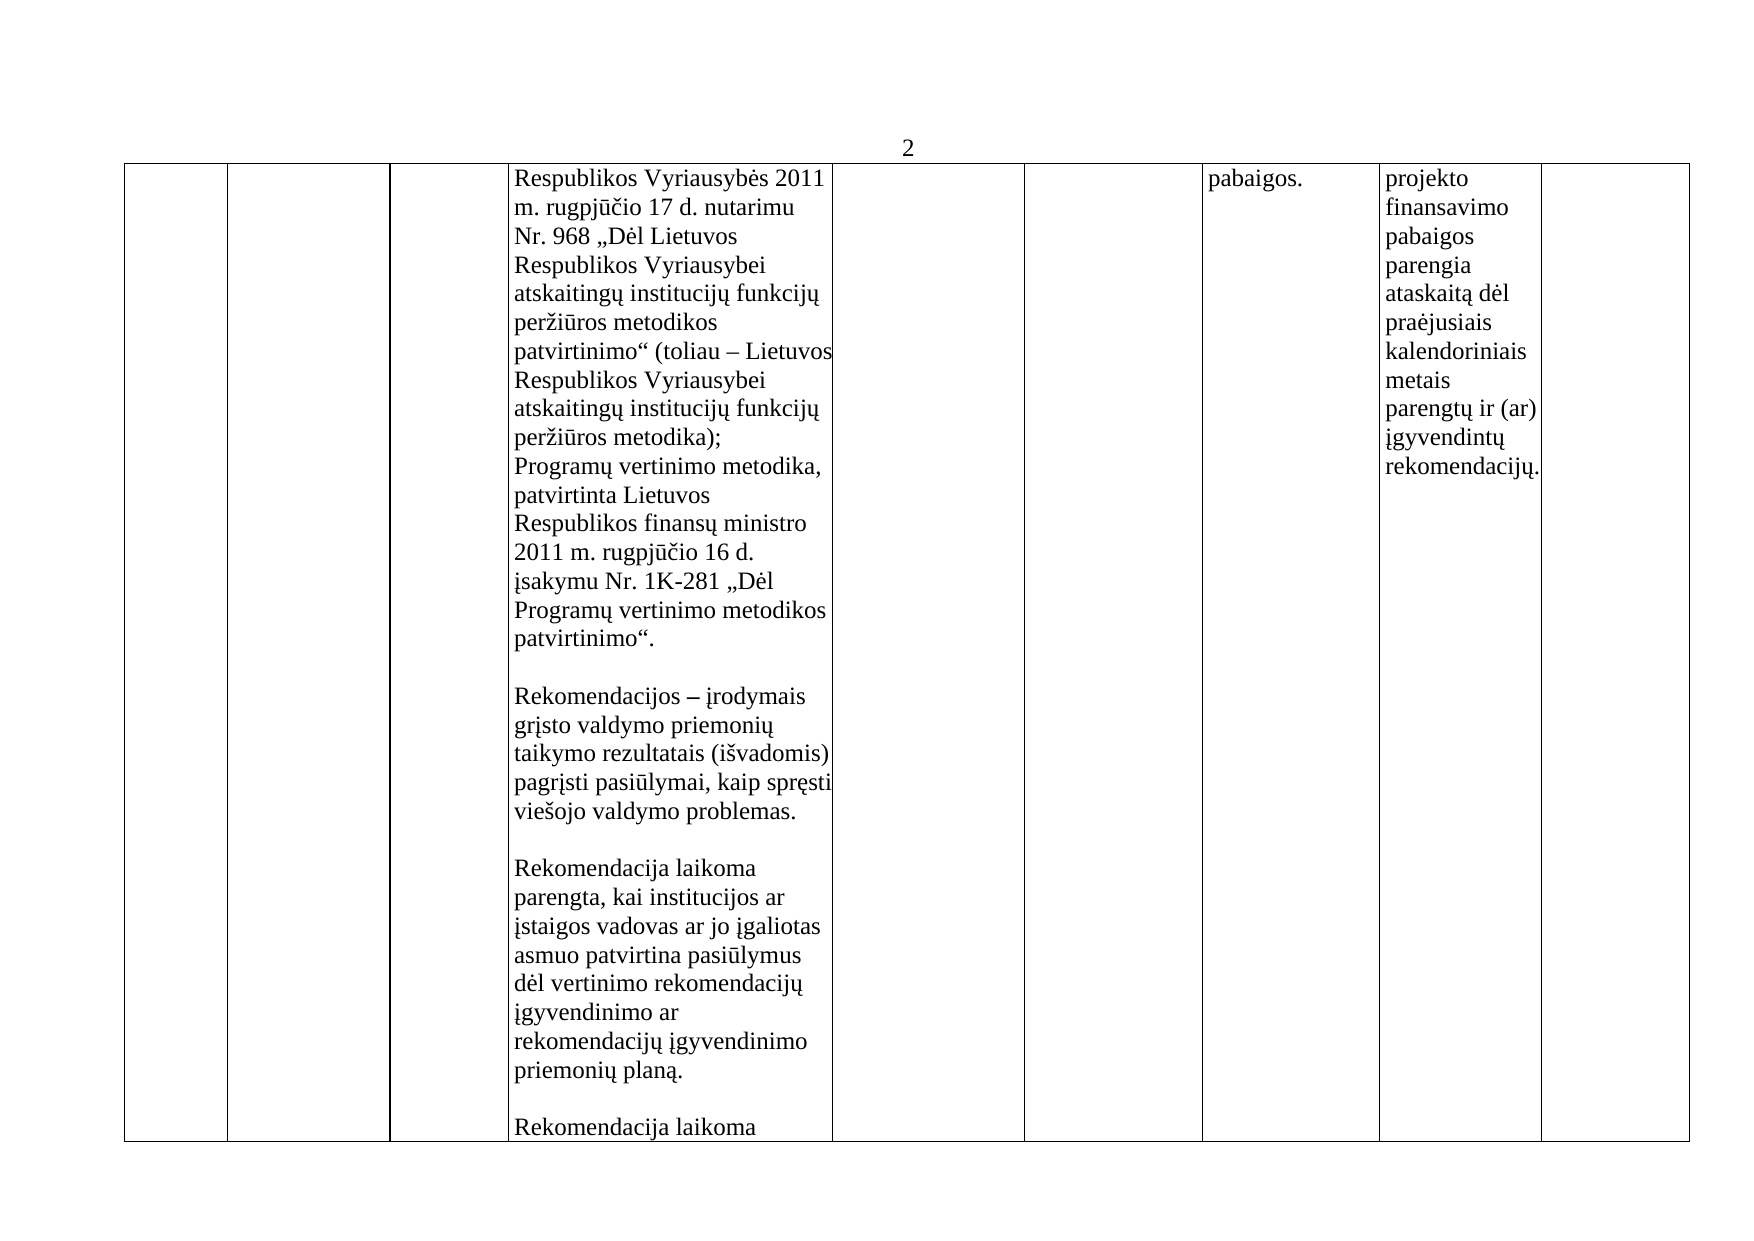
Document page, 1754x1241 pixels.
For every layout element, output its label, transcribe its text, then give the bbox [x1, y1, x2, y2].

table_cell pabaigos. [1203, 164, 1379, 1141]
table_cell [1542, 164, 1689, 1141]
table_cell [391, 164, 508, 1141]
table_cell [833, 164, 1024, 1141]
table_cell Respublikos Vyriausybės 2011 m. rugpjūčio 17 d. nutarimu Nr. 968 „Dėl Lietuvos Respublikos Vyriausybei atskaitingų institucijų funkcijų peržiūros metodikos patvirtinimo“ (toliau – Lietuvos Respublikos Vyriausybei atskaitingų institucijų funkcijų peržiūros metodika); Programų vertinimo metodika, patvirtinta Lietuvos Respublikos finansų ministro 2011 m. rugpjūčio 16 d. įsakymu Nr. 1K-281 „Dėl Programų vertinimo metodikos patvirtinimo“. Rekomendacijos – įrodymais grįsto valdymo priemonių taikymo rezultatais (išvadomis) pagrįsti pasiūlymai, kaip spręsti viešojo valdymo problemas. Rekomendacija laikoma parengta, kai institucijos ar įstaigos vadovas ar jo įgaliotas asmuo patvirtina pasiūlymus dėl vertinimo rekomendacijų įgyvendinimo ar rekomendacijų įgyvendinimo priemonių planą. Rekomendacija laikoma [509, 164, 832, 1141]
table_cell [125, 164, 227, 1141]
table_cell projekto finansavimo pabaigos parengia ataskaitą dėl praėjusiais kalendoriniais metais parengtų ir (ar) įgyvendintų rekomendacijų. [1380, 164, 1541, 1141]
table_cell [1025, 164, 1202, 1141]
table_cell [228, 164, 389, 1141]
